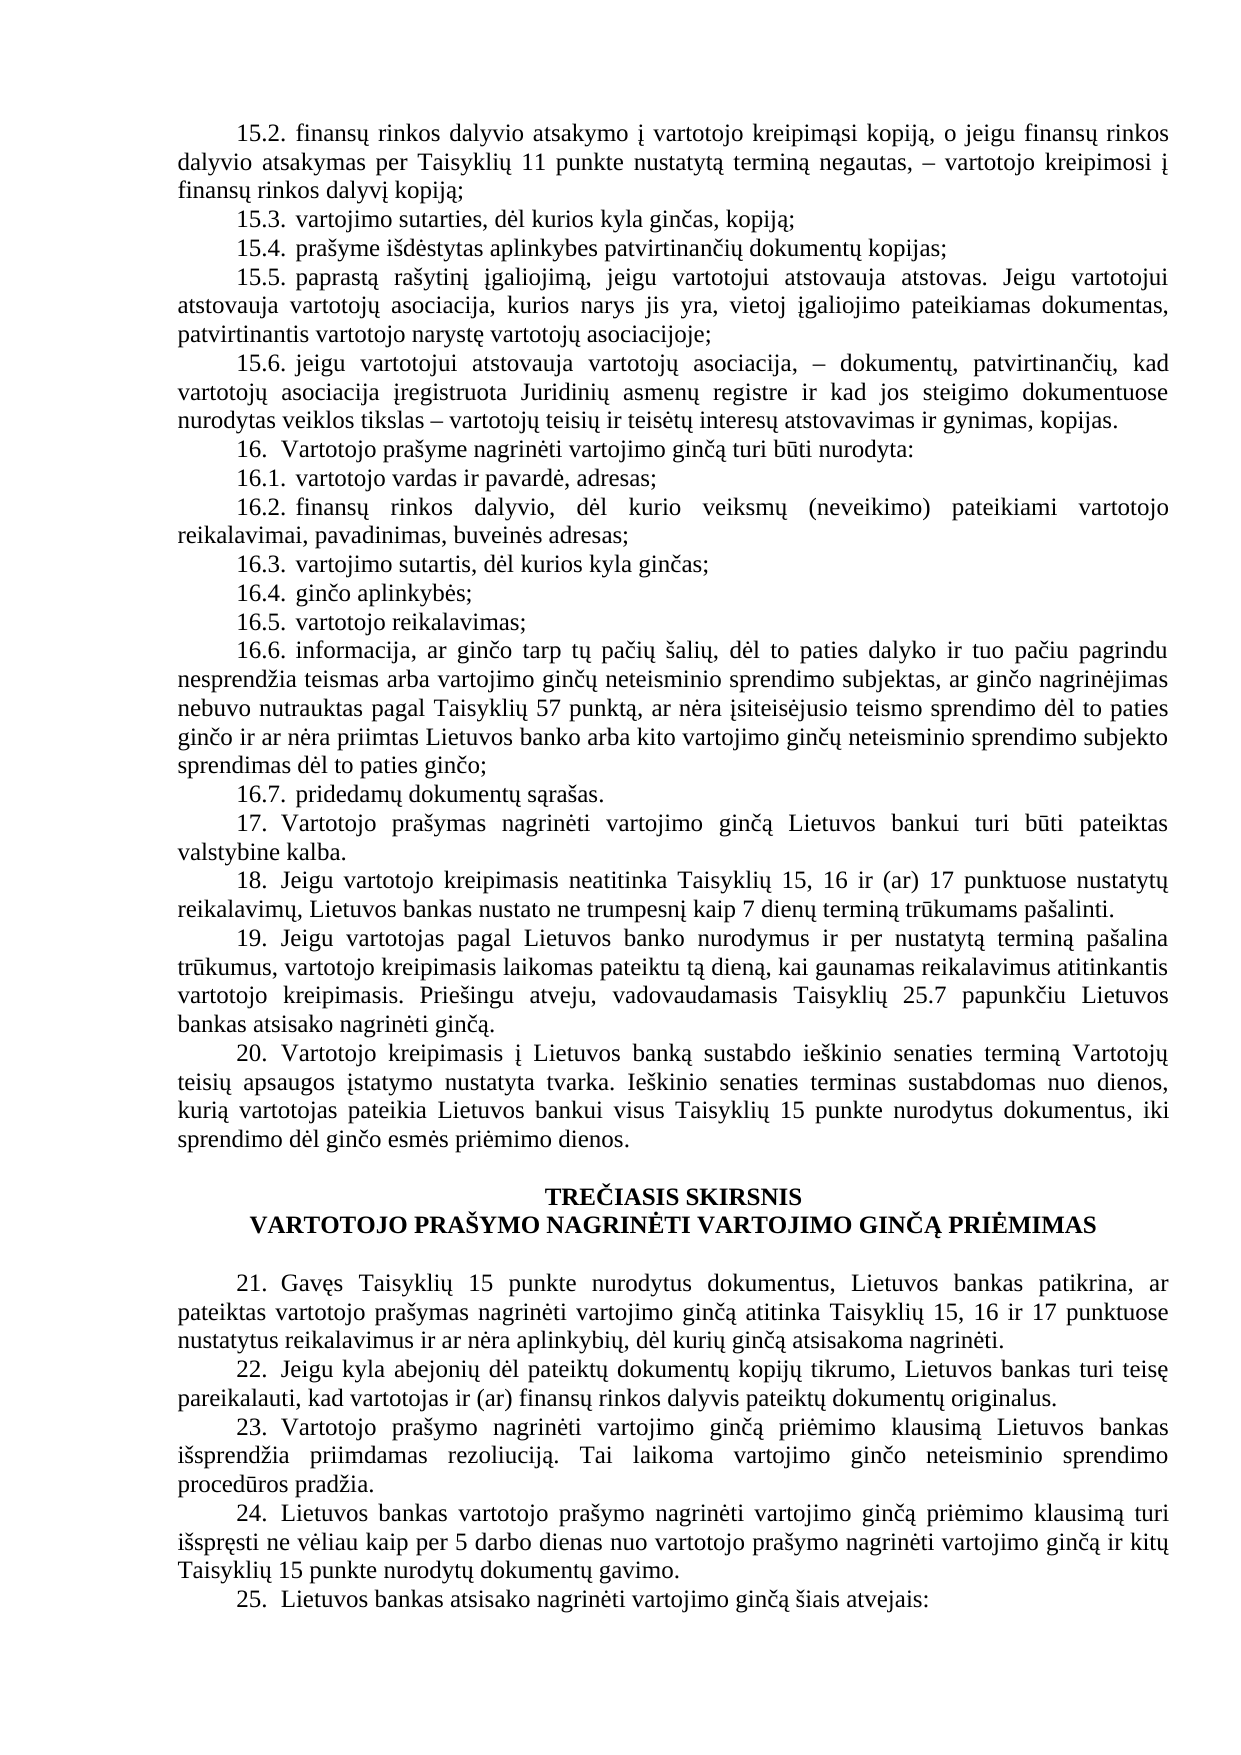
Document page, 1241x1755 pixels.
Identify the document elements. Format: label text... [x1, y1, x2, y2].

text 16.4. ginčo aplinkybės; [177, 578, 1169, 607]
text VARTOTOJO PRAŠYMO NAGRINĖTI VARTOJIMO GINČĄ PRIĖMIMAS [177, 1211, 1169, 1239]
text 16.5. vartotojo reikalavimas; [177, 607, 1169, 636]
text 18. Jeigu vartotojo kreipimasis neatitinka Taisyklių 15, 16 ir (ar) 17 punktuose nustatytų reikalavimų, Lietuvos bankas nustato ne trumpesnį kaip 7 dienų terminą trūkumams pašalinti. [177, 866, 1169, 923]
text 22. Jeigu kyla abejonių dėl pateiktų dokumentų kopijų tikrumo, Lietuvos bankas turi teisę pareikalauti, kad vartotojas ir (ar) finansų rinkos dalyvis pateiktų dokumentų originalus. [177, 1354, 1169, 1412]
text 15.5. paprastą rašytinį įgaliojimą, jeigu vartotojui atstovauja atstovas. Jeigu vartotojui atstovauja vartotojų asociacija, kurios narys jis yra, vietoj įgaliojimo pateikiamas dokumentas, patvirtinantis vartotojo narystę vartotojų asociacijoje; [177, 262, 1169, 348]
text 19. Jeigu vartotojas pagal Lietuvos banko nurodymus ir per nustatytą terminą pašalina trūkumus, vartotojo kreipimasis laikomas pateiktu tą dieną, kai gaunamas reikalavimus atitinkantis vartotojo kreipimasis. Priešingu atveju, vadovaudamasis Taisyklių 25.7 papunkčiu Lietuvos bankas atsisako nagrinėti ginčą. [177, 923, 1169, 1038]
text 24. Lietuvos bankas vartotojo prašymo nagrinėti vartojimo ginčą priėmimo klausimą turi išspręsti ne vėliau kaip per 5 darbo dienas nuo vartotojo prašymo nagrinėti vartojimo ginčą ir kitų Taisyklių 15 punkte nurodytų dokumentų gavimo. [177, 1498, 1169, 1584]
text 16.7. pridedamų dokumentų sąrašas. [177, 779, 1169, 808]
text 16.2. finansų rinkos dalyvio, dėl kurio veiksmų (neveikimo) pateikiami vartotojo reikalavimai, pavadinimas, buveinės adresas; [177, 492, 1169, 549]
text 15.6. jeigu vartotojui atstovauja vartotojų asociacija, – dokumentų, patvirtinančių, kad vartotojų asociacija įregistruota Juridinių asmenų registre ir kad jos steigimo dokumentuose nurodytas veiklos tikslas – vartotojų teisių ir teisėtų interesų atstovavimas ir gynimas, kopijas. [177, 348, 1169, 434]
text 16.6. informacija, ar ginčo tarp tų pačių šalių, dėl to paties dalyko ir tuo pačiu pagrindu nesprendžia teismas arba vartojimo ginčų neteisminio sprendimo subjektas, ar ginčo nagrinėjimas nebuvo nutrauktas pagal Taisyklių 57 punktą, ar nėra įsiteisėjusio teismo sprendimo dėl to paties ginčo ir ar nėra priimtas Lietuvos banko arba kito vartojimo ginčų neteisminio sprendimo subjekto sprendimas dėl to paties ginčo; [177, 636, 1169, 779]
text 16.3. vartojimo sutartis, dėl kurios kyla ginčas; [177, 549, 1169, 578]
text 17. Vartotojo prašymas nagrinėti vartojimo ginčą Lietuvos bankui turi būti pateiktas valstybine kalba. [177, 808, 1169, 866]
text 20. Vartotojo kreipimasis į Lietuvos banką sustabdo ieškinio senaties terminą Vartotojų teisių apsaugos įstatymo nustatyta tvarka. Ieškinio senaties terminas sustabdomas nuo dienos, kurią vartotojas pateikia Lietuvos bankui visus Taisyklių 15 punkte nurodytus dokumentus, iki sprendimo dėl ginčo esmės priėmimo dienos. [177, 1038, 1169, 1153]
text 16. Vartotojo prašyme nagrinėti vartojimo ginčą turi būti nurodyta: [177, 434, 1169, 463]
text 23. Vartotojo prašymo nagrinėti vartojimo ginčą priėmimo klausimą Lietuvos bankas išsprendžia priimdamas rezoliuciją. Tai laikoma vartojimo ginčo neteisminio sprendimo procedūros pradžia. [177, 1412, 1169, 1498]
text 15.3. vartojimo sutarties, dėl kurios kyla ginčas, kopiją; [177, 204, 1169, 233]
text 25. Lietuvos bankas atsisako nagrinėti vartojimo ginčą šiais atvejais: [177, 1584, 1169, 1613]
text 15.4. prašyme išdėstytas aplinkybes patvirtinančių dokumentų kopijas; [177, 233, 1169, 262]
text TREČIASIS SKIRSNIS [177, 1182, 1169, 1211]
text 15.2. finansų rinkos dalyvio atsakymo į vartotojo kreipimąsi kopiją, o jeigu finansų rinkos dalyvio atsakymas per Taisyklių 11 punkte nustatytą terminą negautas, – vartotojo kreipimosi į finansų rinkos dalyvį kopiją; [177, 118, 1169, 204]
text 21. Gavęs Taisyklių 15 punkte nurodytus dokumentus, Lietuvos bankas patikrina, ar pateiktas vartotojo prašymas nagrinėti vartojimo ginčą atitinka Taisyklių 15, 16 ir 17 punktuose nustatytus reikalavimus ir ar nėra aplinkybių, dėl kurių ginčą atsisakoma nagrinėti. [177, 1268, 1169, 1354]
text 16.1. vartotojo vardas ir pavardė, adresas; [177, 463, 1169, 492]
